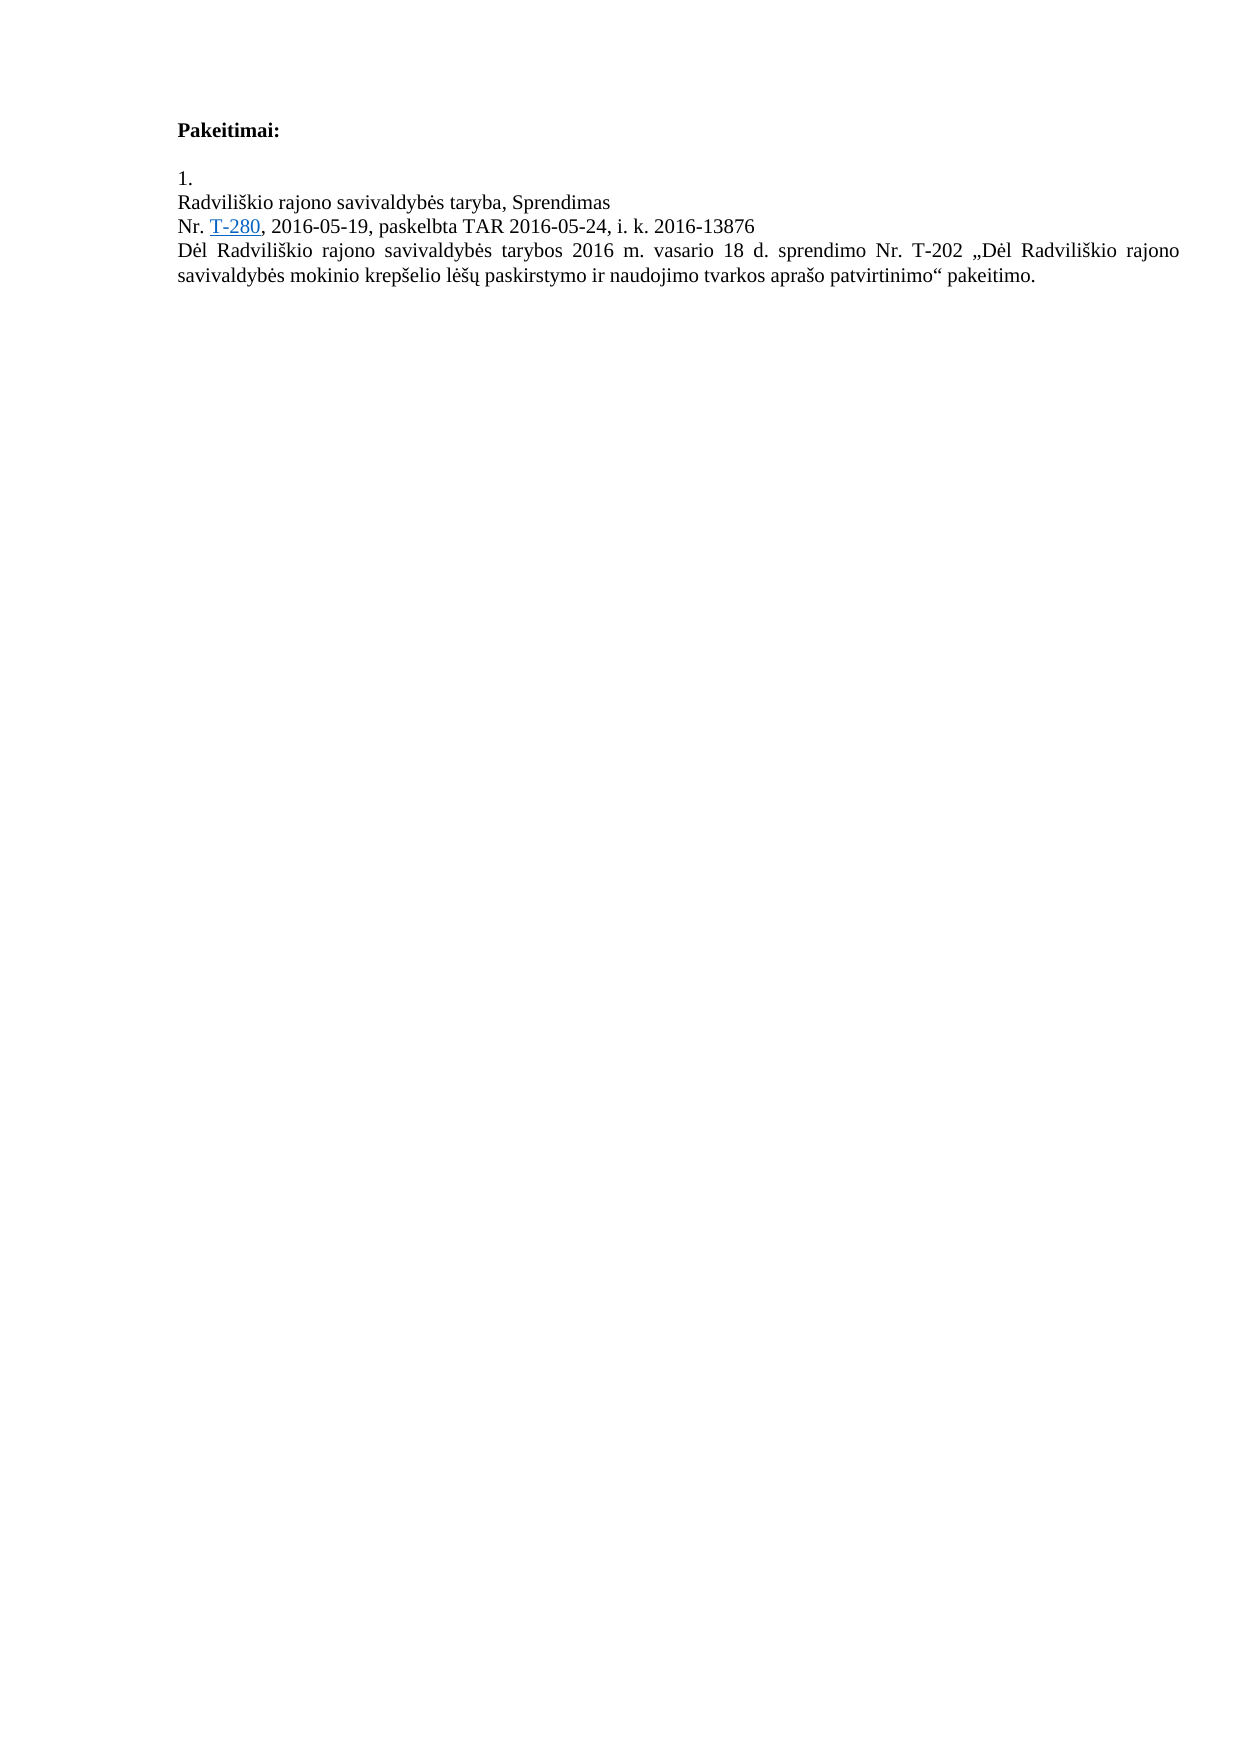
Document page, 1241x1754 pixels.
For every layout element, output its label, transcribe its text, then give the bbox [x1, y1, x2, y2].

text Nr. T-280, 2016-05-19, paskelbta TAR 2016-05-24, i. k. 2016-13876 [177, 214, 1181, 238]
text 1. [177, 166, 1181, 190]
text Radviliškio rajono savivaldybės taryba, Sprendimas [177, 190, 1181, 214]
text Pakeitimai: [177, 118, 1181, 142]
text Dėl Radviliškio rajono savivaldybės tarybos 2016 m. vasario 18 d. sprendimo Nr. T-202 „Dėl Radviliškio rajono savivaldybės mokinio krepšelio lėšų paskirstymo ir naudojimo tvarkos aprašo patvirtinimo“ pakeitimo. [177, 238, 1181, 287]
